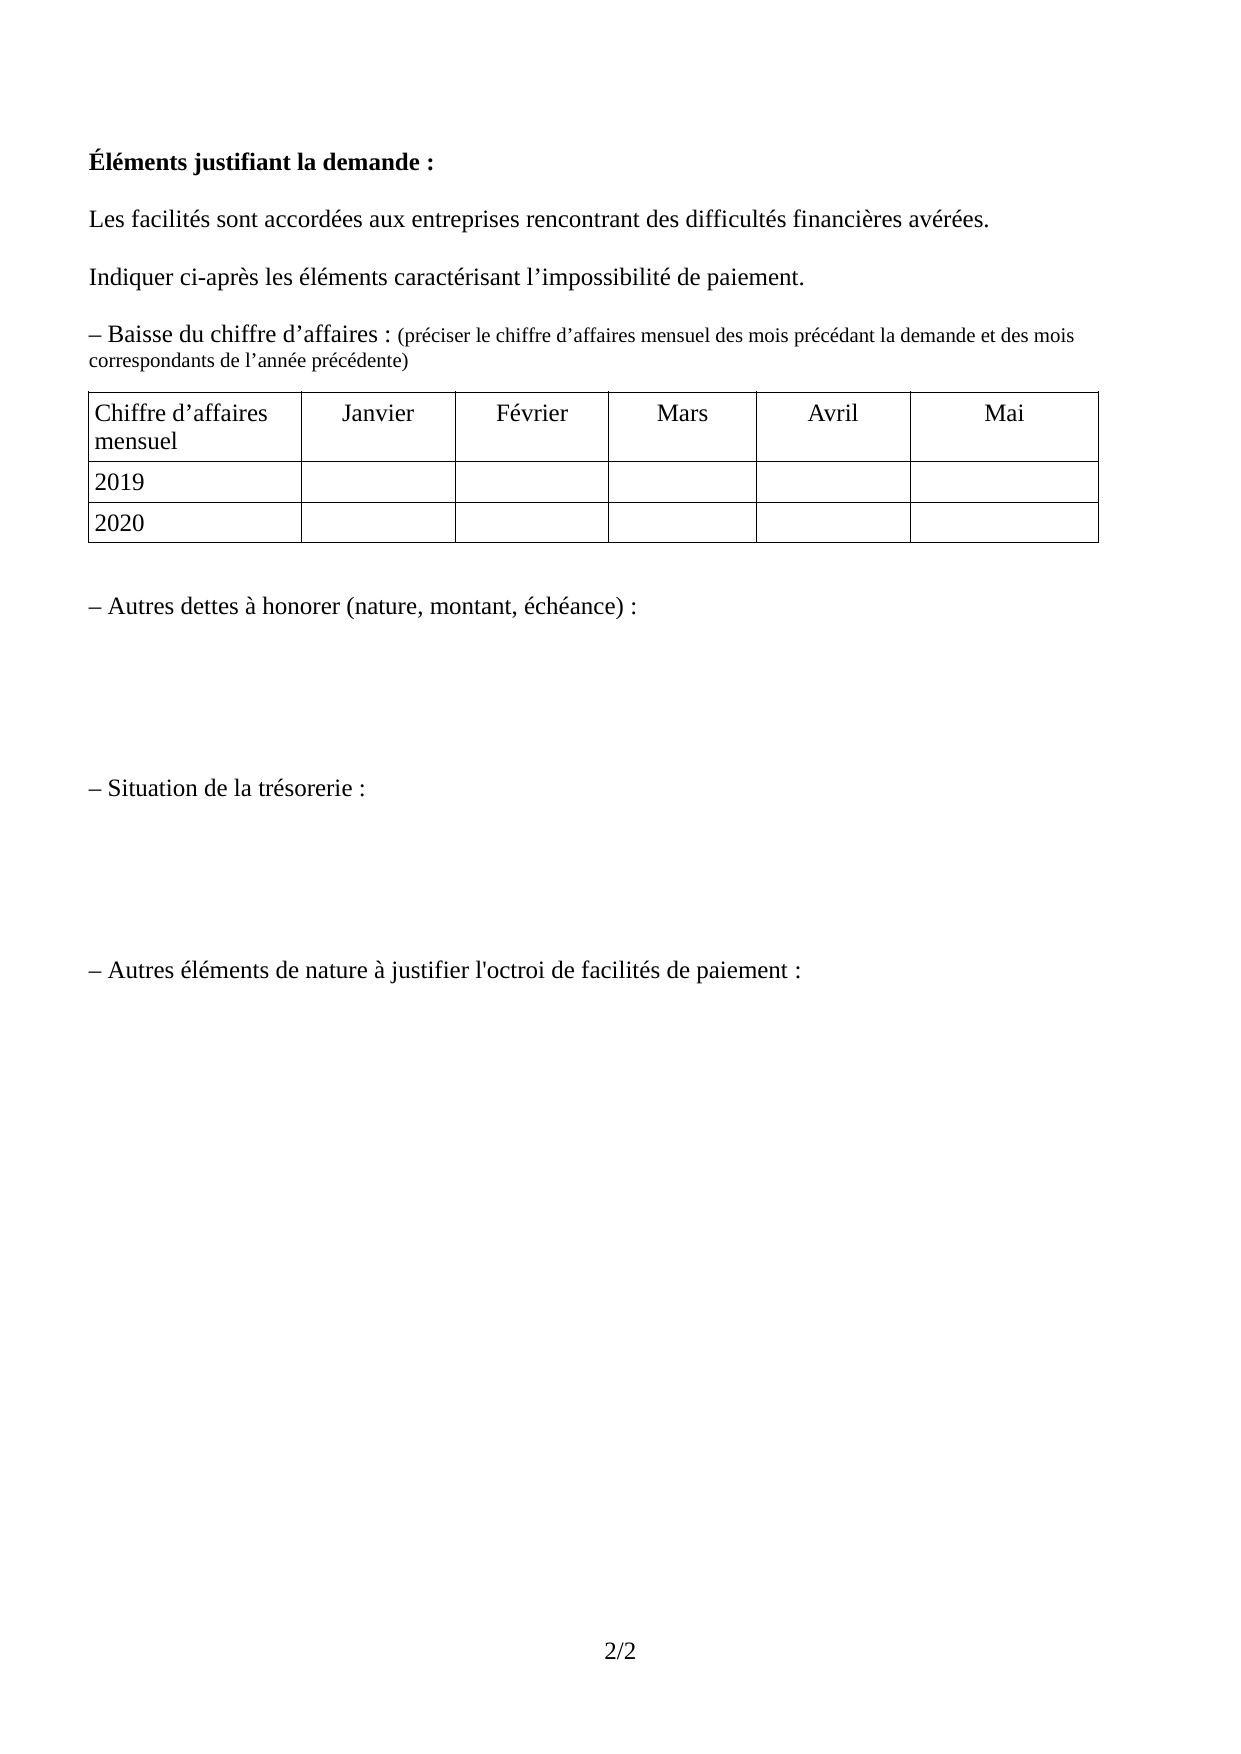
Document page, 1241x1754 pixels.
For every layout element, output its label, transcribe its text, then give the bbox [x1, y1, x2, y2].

table_cell [911, 462, 1098, 502]
text – Baisse du chiffre d’affaires : (préciser le chiffre d’affaires mensuel des mois précédant la demande et des mois correspondants de l’année précédente) [89, 319, 1152, 372]
table_header Chiffre d’affaires mensuel [89, 393, 301, 461]
table_cell [302, 462, 455, 502]
table_cell [456, 462, 608, 502]
text – Autres éléments de nature à justifier l'octroi de facilités de paiement : [89, 955, 1152, 984]
text Indiquer ci-après les éléments caractérisant l’impossibilité de paiement. [89, 262, 1152, 291]
table_header Février [456, 393, 608, 461]
table_cell [609, 503, 756, 542]
table_cell [456, 503, 608, 542]
table_header Janvier [302, 393, 455, 461]
table_cell [302, 503, 455, 542]
table_cell [911, 503, 1098, 542]
table_header Avril [757, 393, 910, 461]
text Éléments justifiant la demande : [89, 147, 1152, 176]
table_header Mai [911, 393, 1098, 461]
text – Autres dettes à honorer (nature, montant, échéance) : [89, 591, 1152, 619]
text Les facilités sont accordées aux entreprises rencontrant des difficultés financières avérées. [89, 204, 1152, 233]
table_cell 2020 [89, 503, 301, 542]
text – Situation de la trésorerie : [89, 773, 1152, 802]
table_header Mars [609, 393, 756, 461]
table_cell [609, 462, 756, 502]
table_cell [757, 503, 910, 542]
table_cell 2019 [89, 462, 301, 502]
table_cell [757, 462, 910, 502]
